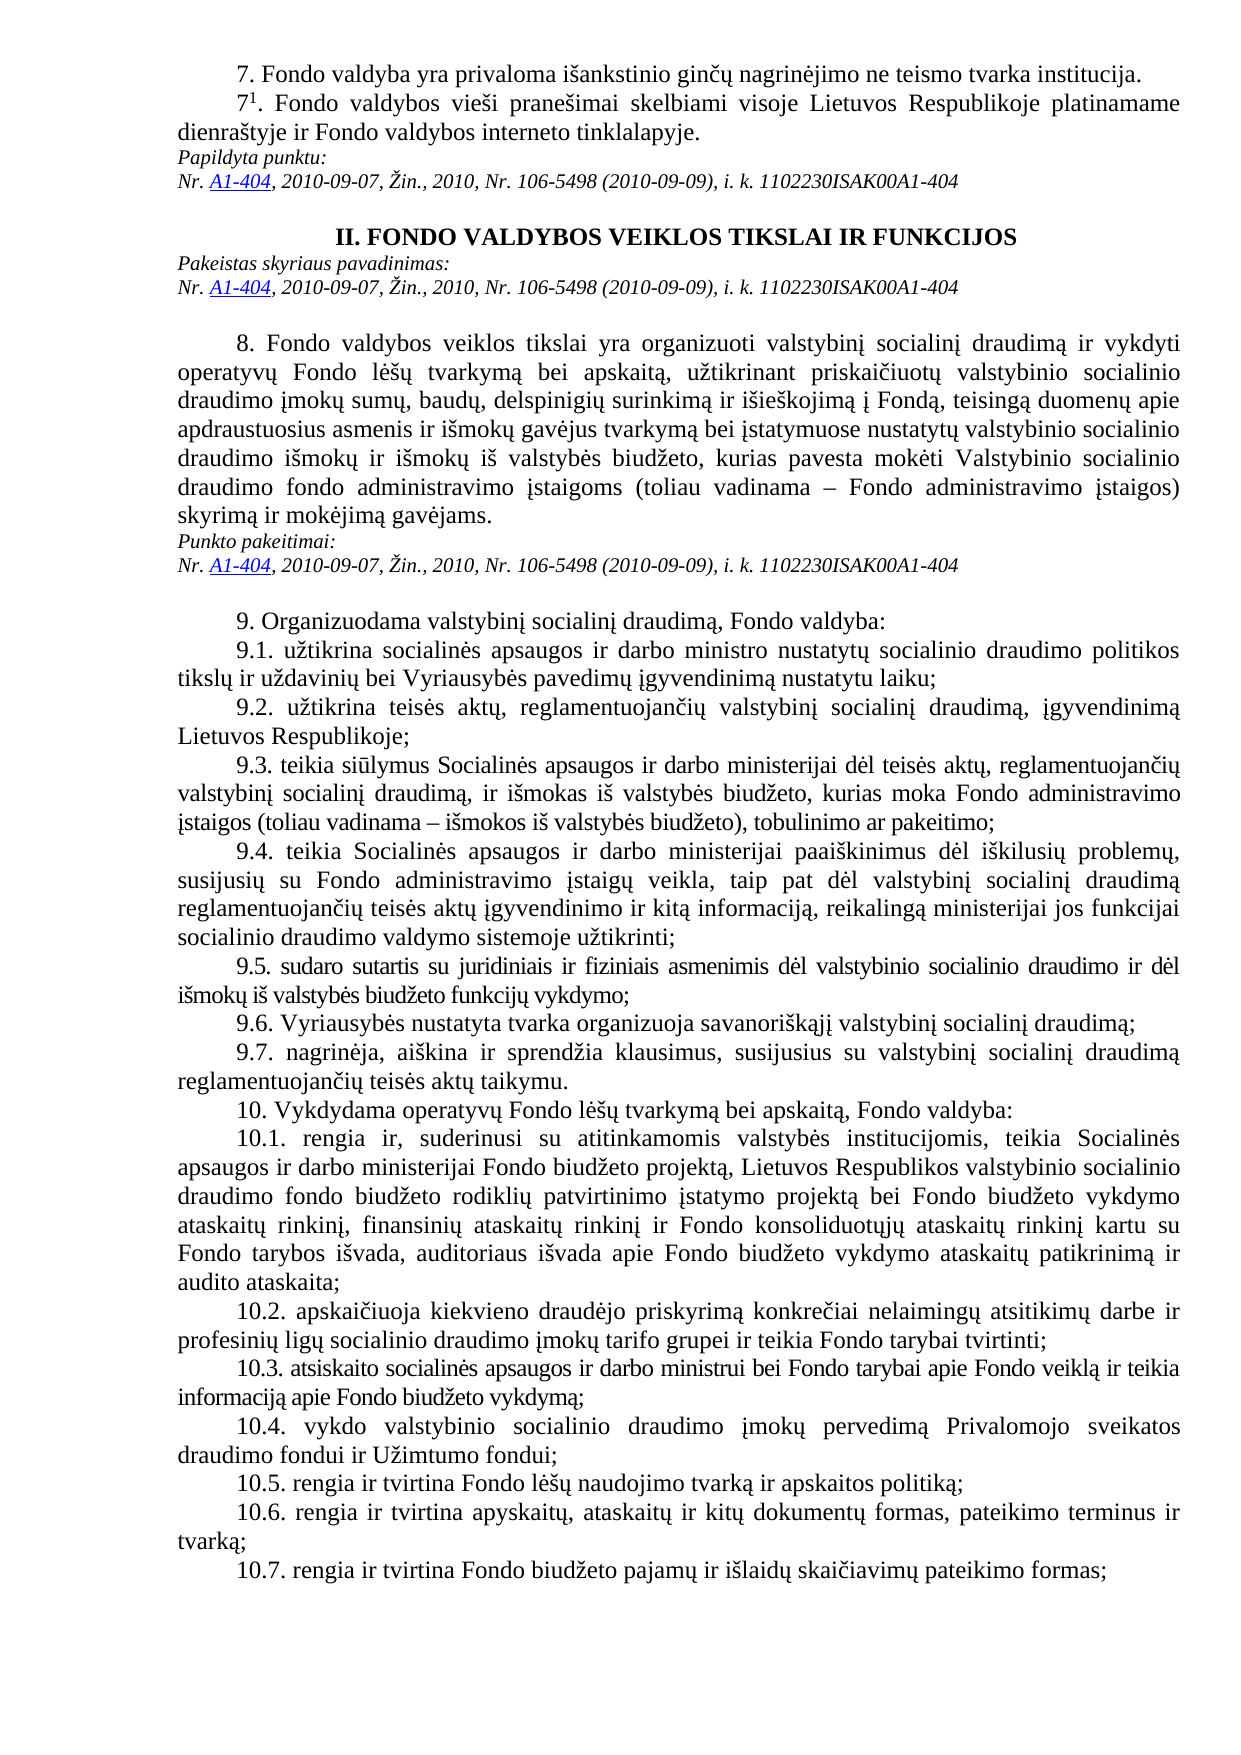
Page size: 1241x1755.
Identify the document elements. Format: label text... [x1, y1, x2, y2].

text Pakeistas skyriaus pavadinimas: [177, 251, 1181, 275]
text 10.2. apskaičiuoja kiekvieno draudėjo priskyrimą konkrečiai nelaimingų atsitikimų darbe ir profesinių ligų socialinio draudimo įmokų tarifo grupei ir teikia Fondo tarybai tvirtinti; [177, 1296, 1181, 1353]
text 71. Fondo valdybos vieši pranešimai skelbiami visoje Lietuvos Respublikoje platinamame dienraštyje ir Fondo valdybos interneto tinklalapyje. [177, 88, 1181, 145]
text 9.2. užtikrina teisės aktų, reglamentuojančių valstybinį socialinį draudimą, įgyvendinimą Lietuvos Respublikoje; [177, 692, 1181, 750]
text 10.7. rengia ir tvirtina Fondo biudžeto pajamų ir išlaidų skaičiavimų pateikimo formas; [177, 1555, 1181, 1583]
text 10.5. rengia ir tvirtina Fondo lėšų naudojimo tvarką ir apskaitos politiką; [177, 1468, 1181, 1497]
text 9.3. teikia siūlymus Socialinės apsaugos ir darbo ministerijai dėl teisės aktų, reglamentuojančių valstybinį socialinį draudimą, ir išmokas iš valstybės biudžeto, kurias moka Fondo administravimo įstaigos (toliau vadinama – išmokos iš valstybės biudžeto), tobulinimo ar pakeitimo; [177, 750, 1181, 836]
text 10.1. rengia ir, suderinusi su atitinkamomis valstybės institucijomis, teikia Socialinės apsaugos ir darbo ministerijai Fondo biudžeto projektą, Lietuvos Respublikos valstybinio socialinio draudimo fondo biudžeto rodiklių patvirtinimo įstatymo projektą bei Fondo biudžeto vykdymo ataskaitų rinkinį, finansinių ataskaitų rinkinį ir Fondo konsoliduotųjų ataskaitų rinkinį kartu su Fondo tarybos išvada, auditoriaus išvada apie Fondo biudžeto vykdymo ataskaitų patikrinimą ir audito ataskaita; [177, 1123, 1181, 1296]
text 9.1. užtikrina socialinės apsaugos ir darbo ministro nustatytų socialinio draudimo politikos tikslų ir uždavinių bei Vyriausybės pavedimų įgyvendinimą nustatytu laiku; [177, 635, 1181, 692]
text Nr. A1-404, 2010-09-07, Žin., 2010, Nr. 106-5498 (2010-09-09), i. k. 1102230ISAK00A1-404 [177, 553, 1181, 577]
text 10.6. rengia ir tvirtina apyskaitų, ataskaitų ir kitų dokumentų formas, pateikimo terminus ir tvarką; [177, 1497, 1181, 1555]
text 10.3. atsiskaito socialinės apsaugos ir darbo ministrui bei Fondo tarybai apie Fondo veiklą ir teikia informaciją apie Fondo biudžeto vykdymą; [177, 1353, 1181, 1411]
text 9.6. Vyriausybės nustatyta tvarka organizuoja savanoriškąjį valstybinį socialinį draudimą; [177, 1008, 1181, 1037]
text 9.4. teikia Socialinės apsaugos ir darbo ministerijai paaiškinimus dėl iškilusių problemų, susijusių su Fondo administravimo įstaigų veikla, taip pat dėl valstybinį socialinį draudimą reglamentuojančių teisės aktų įgyvendinimo ir kitą informaciją, reikalingą ministerijai jos funkcijai socialinio draudimo valdymo sistemoje užtikrinti; [177, 836, 1181, 951]
text Papildyta punktu: [177, 145, 1181, 169]
text 10.4. vykdo valstybinio socialinio draudimo įmokų pervedimą Privalomojo sveikatos draudimo fondui ir Užimtumo fondui; [177, 1411, 1181, 1468]
text 8. Fondo valdybos veiklos tikslai yra organizuoti valstybinį socialinį draudimą ir vykdyti operatyvų Fondo lėšų tvarkymą bei apskaitą, užtikrinant priskaičiuotų valstybinio socialinio draudimo įmokų sumų, baudų, delspinigių surinkimą ir išieškojimą į Fondą, teisingą duomenų apie apdraustuosius asmenis ir išmokų gavėjus tvarkymą bei įstatymuose nustatytų valstybinio socialinio draudimo išmokų ir išmokų iš valstybės biudžeto, kurias pavesta mokėti Valstybinio socialinio draudimo fondo administravimo įstaigoms (toliau vadinama – Fondo administravimo įstaigos) skyrimą ir mokėjimą gavėjams. [177, 328, 1181, 529]
text 9.7. nagrinėja, aiškina ir sprendžia klausimus, susijusius su valstybinį socialinį draudimą reglamentuojančių teisės aktų taikymu. [177, 1037, 1181, 1095]
text 9.5. sudaro sutartis su juridiniais ir fiziniais asmenimis dėl valstybinio socialinio draudimo ir dėl išmokų iš valstybės biudžeto funkcijų vykdymo; [177, 951, 1181, 1008]
text 9. Organizuodama valstybinį socialinį draudimą, Fondo valdyba: [177, 606, 1181, 635]
text Punkto pakeitimai: [177, 529, 1181, 553]
text II. FONDO VALDYBOS VEIKLOS TIKSLAI IR FUNKCIJOS [177, 222, 1181, 251]
text Nr. A1-404, 2010-09-07, Žin., 2010, Nr. 106-5498 (2010-09-09), i. k. 1102230ISAK00A1-404 [177, 275, 1181, 299]
text 10. Vykdydama operatyvų Fondo lėšų tvarkymą bei apskaitą, Fondo valdyba: [177, 1095, 1181, 1123]
text 7. Fondo valdyba yra privaloma išankstinio ginčų nagrinėjimo ne teismo tvarka institucija. [177, 59, 1181, 88]
text Nr. A1-404, 2010-09-07, Žin., 2010, Nr. 106-5498 (2010-09-09), i. k. 1102230ISAK00A1-404 [177, 169, 1181, 193]
